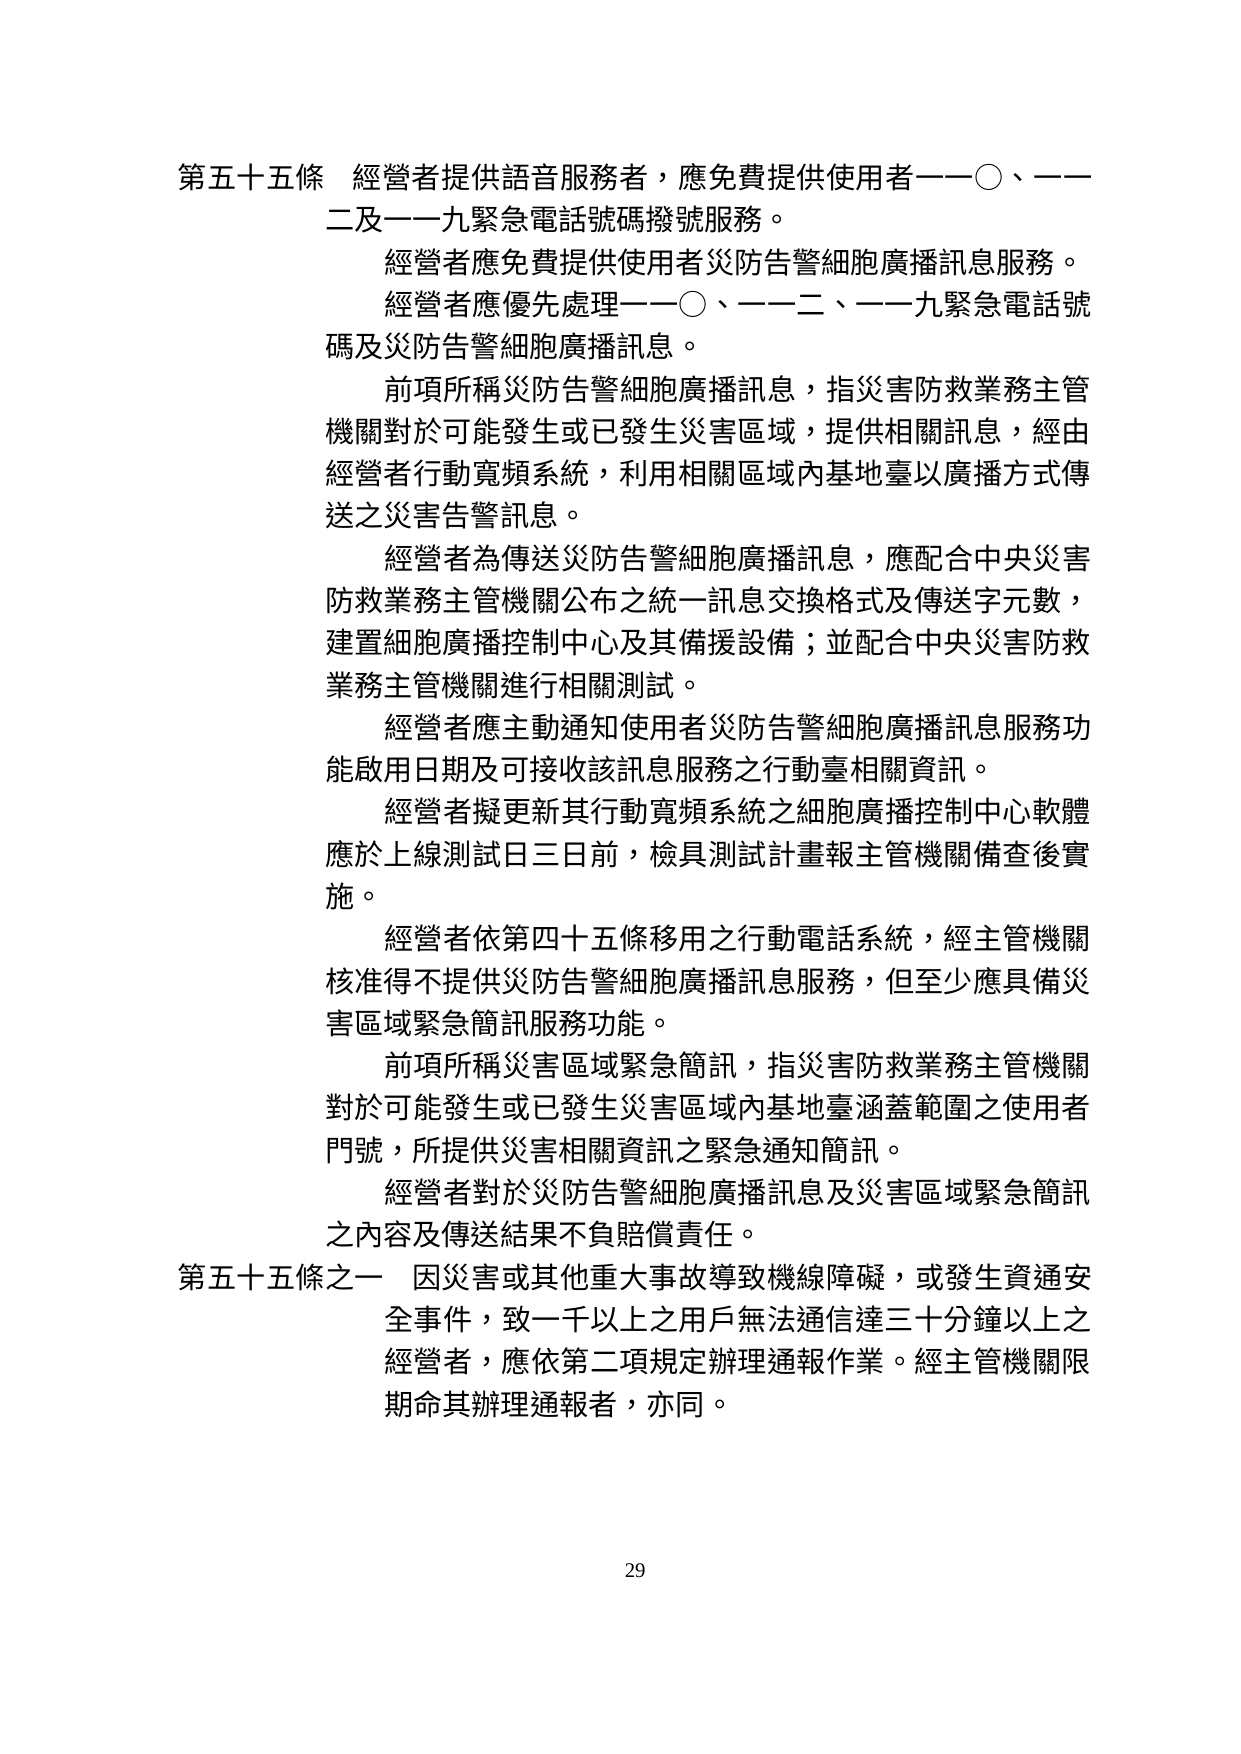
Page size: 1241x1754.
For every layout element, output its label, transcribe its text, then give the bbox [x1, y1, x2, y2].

text 前項所稱災害區域緊急簡訊，指災害防救業務主管機關對於可能發生或已發生災害區域內基地臺涵蓋範圍之使用者門號，所提供災害相關資訊之緊急通知簡訊。 [325, 1043, 1092, 1170]
text 經營者依第四十五條移用之行動電話系統，經主管機關核准得不提供災防告警細胞廣播訊息服務，但至少應具備災害區域緊急簡訊服務功能。 [325, 916, 1092, 1043]
text 第五十五條 經營者提供語音服務者，應免費提供使用者一一○、一一二及一一九緊急電話號碼撥號服務。 [177, 155, 1092, 239]
text 前項所稱災防告警細胞廣播訊息，指災害防救業務主管機關對於可能發生或已發生災害區域，提供相關訊息，經由經營者行動寬頻系統，利用相關區域內基地臺以廣播方式傳送之災害告警訊息。 [325, 366, 1092, 535]
text 經營者擬更新其行動寬頻系統之細胞廣播控制中心軟體，應於上線測試日三日前，檢具測試計畫報主管機關備查後實施。 [325, 789, 1092, 916]
text 經營者對於災防告警細胞廣播訊息及災害區域緊急簡訊之內容及傳送結果不負賠償責任。 [325, 1170, 1092, 1254]
text 經營者應優先處理一一○、一一二、一一九緊急電話號碼及災防告警細胞廣播訊息。 [325, 282, 1092, 366]
text 經營者為傳送災防告警細胞廣播訊息，應配合中央災害防救業務主管機關公布之統一訊息交換格式及傳送字元數，建置細胞廣播控制中心及其備援設備；並配合中央災害防救業務主管機關進行相關測試。 [325, 535, 1092, 704]
text 經營者應免費提供使用者災防告警細胞廣播訊息服務。 [325, 239, 1092, 282]
text 經營者應主動通知使用者災防告警細胞廣播訊息服務功能啟用日期及可接收該訊息服務之行動臺相關資訊。 [325, 704, 1092, 789]
text 第五十五條之一 因災害或其他重大事故導致機線障礙，或發生資通安全事件，致一千以上之用戶無法通信達三十分鐘以上之經營者，應依第二項規定辦理通報作業。經主管機關限期命其辦理通報者，亦同。 [177, 1254, 1092, 1423]
